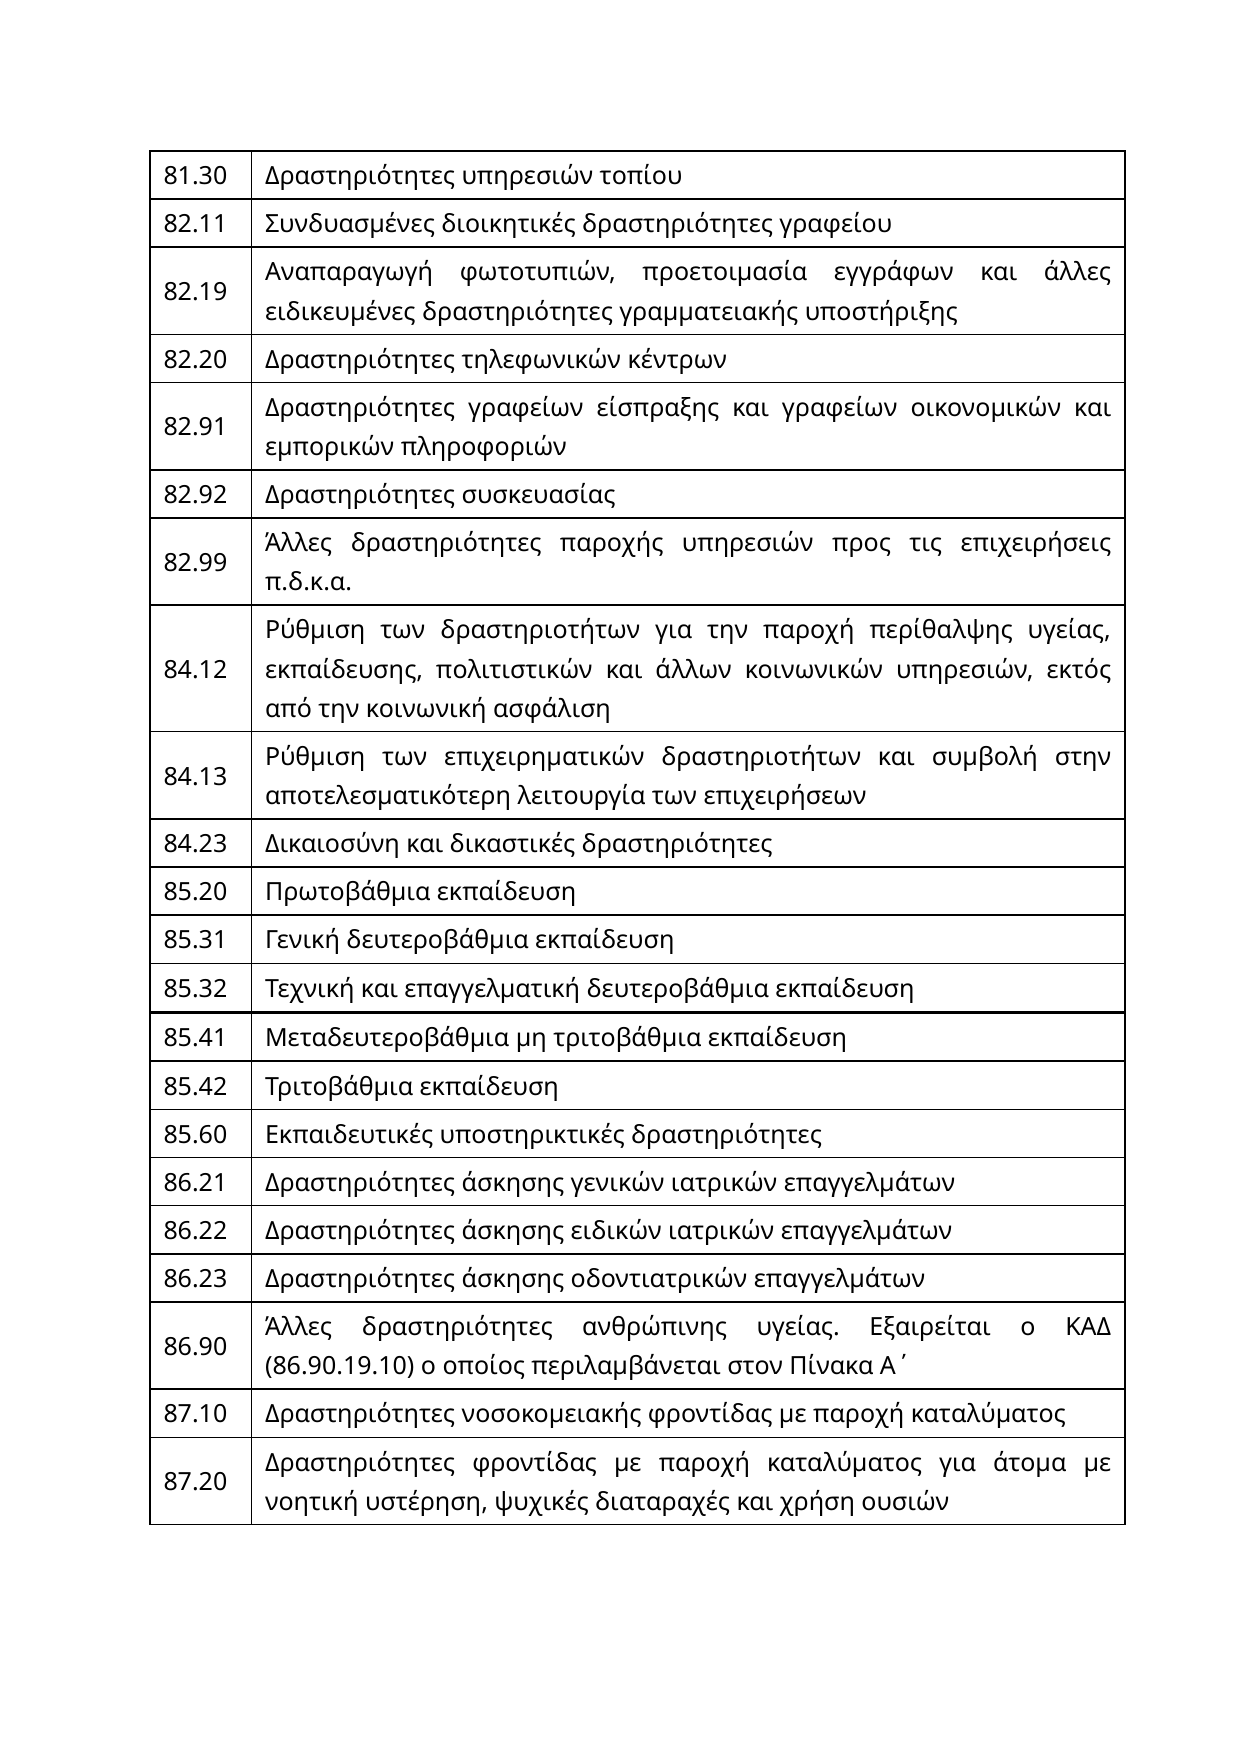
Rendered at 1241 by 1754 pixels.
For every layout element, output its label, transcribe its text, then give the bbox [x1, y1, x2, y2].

table_cell Δραστηριότητες φροντίδας με παροχή καταλύματος για άτομα με νοητική υστέρηση, ψυχικές διαταραχές και χρήση ουσιών [252, 1438, 1124, 1524]
table_cell Δραστηριότητες νοσοκομειακής φροντίδας με παροχή καταλύματος [252, 1390, 1124, 1436]
table_cell Δικαιοσύνη και δικαστικές δραστηριότητες [252, 820, 1124, 866]
table_cell Δραστηριότητες τηλεφωνικών κέντρων [252, 335, 1124, 382]
table_header 85.41 [151, 1014, 251, 1060]
table_cell Δραστηριότητες άσκησης οδοντιατρικών επαγγελμάτων [252, 1255, 1124, 1301]
table_cell 85.42 [151, 1062, 251, 1108]
table_cell Άλλες δραστηριότητες ανθρώπινης υγείας. Εξαιρείται ο ΚΑΔ (86.90.19.10) ο οποίος περιλαμβάνεται στον Πίνακα Α΄ [252, 1303, 1124, 1388]
table_cell 82.99 [151, 519, 251, 604]
table_cell Ρύθμιση των δραστηριοτήτων για την παροχή περίθαλψης υγείας, εκπαίδευσης, πολιτιστικών και άλλων κοινωνικών υπηρεσιών, εκτός από την κοινωνική ασφάλιση [252, 606, 1124, 731]
table_cell 86.21 [151, 1158, 251, 1205]
table_cell 86.90 [151, 1303, 251, 1388]
table_cell 82.92 [151, 471, 251, 517]
table_cell Αναπαραγωγή φωτοτυπιών, προετοιμασία εγγράφων και άλλες ειδικευμένες δραστηριότητες γραμματειακής υποστήριξης [252, 248, 1124, 333]
table_cell Τεχνική και επαγγελματική δευτεροβάθμια εκπαίδευση [252, 964, 1124, 1011]
table_cell 84.13 [151, 732, 251, 818]
table_cell 82.19 [151, 248, 251, 333]
table_cell Δραστηριότητες υπηρεσιών τοπίου [252, 152, 1124, 198]
table_cell 85.20 [151, 868, 251, 914]
table_cell 86.22 [151, 1206, 251, 1253]
table_cell 82.20 [151, 335, 251, 382]
table_cell 85.32 [151, 964, 251, 1011]
table_cell Συνδυασμένες διοικητικές δραστηριότητες γραφείου [252, 200, 1124, 246]
table_cell Ρύθμιση των επιχειρηματικών δραστηριοτήτων και συμβολή στην αποτελεσματικότερη λειτουργία των επιχειρήσεων [252, 732, 1124, 818]
table_cell Δραστηριότητες άσκησης γενικών ιατρικών επαγγελμάτων [252, 1158, 1124, 1205]
table_cell Τριτοβάθμια εκπαίδευση [252, 1062, 1124, 1108]
table_cell Δραστηριότητες γραφείων είσπραξης και γραφείων οικονομικών και εμπορικών πληροφοριών [252, 383, 1124, 469]
table_cell 85.60 [151, 1110, 251, 1157]
table_cell 85.31 [151, 916, 251, 962]
table_cell Πρωτοβάθμια εκπαίδευση [252, 868, 1124, 914]
table_cell Εκπαιδευτικές υποστηρικτικές δραστηριότητες [252, 1110, 1124, 1157]
table_cell 86.23 [151, 1255, 251, 1301]
table_cell Δραστηριότητες άσκησης ειδικών ιατρικών επαγγελμάτων [252, 1206, 1124, 1253]
table_cell 87.10 [151, 1390, 251, 1436]
table_cell Γενική δευτεροβάθμια εκπαίδευση [252, 916, 1124, 962]
table_cell 84.12 [151, 606, 251, 731]
table_cell 84.23 [151, 820, 251, 866]
table_cell Δραστηριότητες συσκευασίας [252, 471, 1124, 517]
table_cell 81.30 [151, 152, 251, 198]
table_cell 82.91 [151, 383, 251, 469]
table_header Μεταδευτεροβάθμια μη τριτοβάθμια εκπαίδευση [252, 1014, 1124, 1060]
table_cell Άλλες δραστηριότητες παροχής υπηρεσιών προς τις επιχειρήσεις π.δ.κ.α. [252, 519, 1124, 604]
table_cell 82.11 [151, 200, 251, 246]
table_cell 87.20 [151, 1438, 251, 1524]
